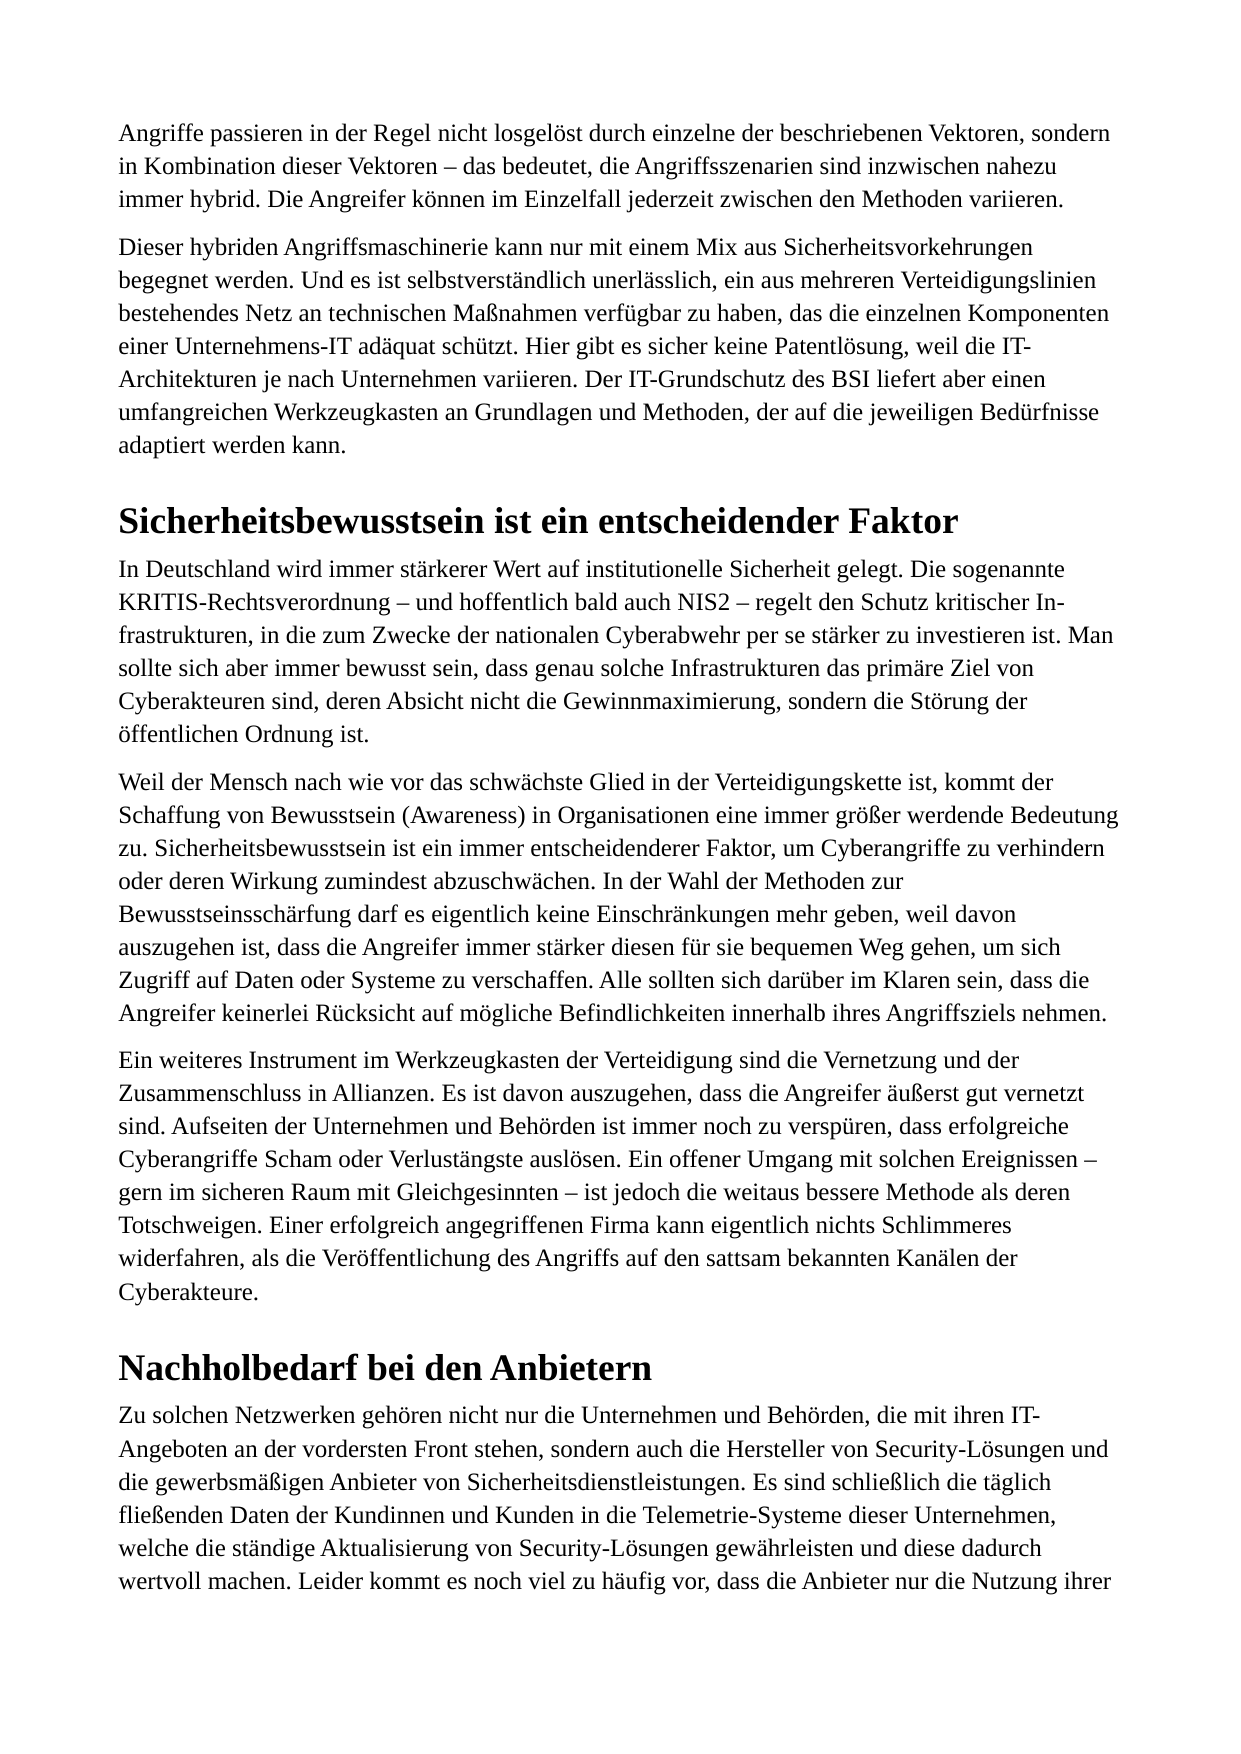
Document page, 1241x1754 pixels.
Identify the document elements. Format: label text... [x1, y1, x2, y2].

text Angriffe passieren in der Regel nicht losgelöst durch einzelne der beschriebenen Vektoren, sondern in Kombination dieser Vektoren – das bedeutet, die Angriffsszenarien sind inzwischen nahezu immer hybrid. Die Angreifer können im Einzelfall jederzeit zwischen den Methoden variieren. [118, 118, 1122, 213]
text Ein weiteres Instrument im Werkzeugkasten der Verteidigung sind die Vernetzung und der Zusammenschluss in Allianzen. Es ist davon auszugehen, dass die Angreifer äußerst gut vernetzt sind. Aufseiten der Unternehmen und Behörden ist immer noch zu verspüren, dass erfolgreiche Cyberangriffe Scham oder Verlustängste auslösen. Ein offener Umgang mit solchen Ereignissen – gern im sicheren Raum mit Gleichgesinnten – ist jedoch die weitaus bessere Methode als deren Totschweigen. Einer erfolgreich angegriffenen Firma kann eigentlich nichts Schlimmeres widerfahren, als die Veröffentlichung des Angriffs auf den sattsam bekannten Kanälen der Cyberakteure. [118, 1045, 1122, 1305]
text Weil der Mensch nach wie vor das schwächste Glied in der Verteidigungskette ist, kommt der Schaffung von Bewusstsein (Awareness) in Organisationen eine immer größer werdende Bedeutung zu. Sicherheitsbewusstsein ist ein immer entscheidenderer Faktor, um Cyberangriffe zu verhindern oder deren Wirkung zumindest abzuschwächen. In der Wahl der Methoden zur Bewusstseinsschärfung darf es eigentlich keine Einschränkungen mehr geben, weil davon auszugehen ist, dass die Angreifer immer stärker diesen für sie bequemen Weg gehen, um sich Zugriff auf Daten oder Systeme zu verschaffen. Alle sollten sich darüber im Klaren sein, dass die Angreifer keinerlei Rücksicht auf mögliche Befindlichkeiten innerhalb ihres Angriffsziels nehmen. [118, 767, 1122, 1027]
subtitle Sicherheitsbewusstsein ist ein entscheidender Faktor [118, 498, 1122, 541]
text Zu solchen Netzwerken gehören nicht nur die Unternehmen und Behörden, die mit ihren IT-Angeboten an der vordersten Front stehen, sondern auch die Hersteller von Security-Lösungen und die gewerbsmäßigen Anbieter von Sicherheitsdienstleistungen. Es sind schließ­­lich die täglich fließenden Daten der Kundinnen und Kunden in die Telemetrie-Systeme dieser Unternehmen, welche die ständige Aktualisierung von Security-Lösungen gewährleisten und diese dadurch wertvoll machen. Leider kommt es noch viel zu häufig vor, dass die Anbieter nur die Nutzung ihrer [118, 1401, 1122, 1594]
text In Deutschland wird immer stärkerer Wert auf institutionelle Sicherheit gelegt. Die sogenannte KRITIS-Rechts­ver­ord­nung – und hoffentlich bald auch NIS2 – regelt den Schutz kritischer In­frastruk­turen, in die zum Zwecke der nationalen Cyberabwehr per se stärker zu investieren ist. Man sollte sich aber immer bewusst sein, dass genau solche Infrastrukturen das primäre Ziel von Cyberakteuren sind, deren Absicht nicht die Gewinnmaximierung, sondern die Störung der öffentlichen Ordnung ist. [118, 554, 1122, 748]
text Dieser hybriden Angriffsmaschinerie kann nur mit einem Mix aus Sicherheitsvorkehrungen begegnet werden. Und es ist selbstverständlich unerlässlich, ein aus mehreren Verteidigungslinien bestehendes Netz an technischen Maßnahmen verfügbar zu haben, das die einzelnen Komponenten einer Unternehmens-IT adäquat schützt. Hier gibt es sicher keine Patentlösung, weil die IT-Architekturen je nach Unternehmen variieren. Der IT-Grundschutz des BSI liefert aber einen umfangreichen Werkzeugkasten an Grundlagen und Methoden, der auf die jeweiligen Bedürfnisse adaptiert werden kann. [118, 232, 1122, 459]
subtitle Nachholbedarf bei den Anbietern [118, 1345, 1122, 1388]
